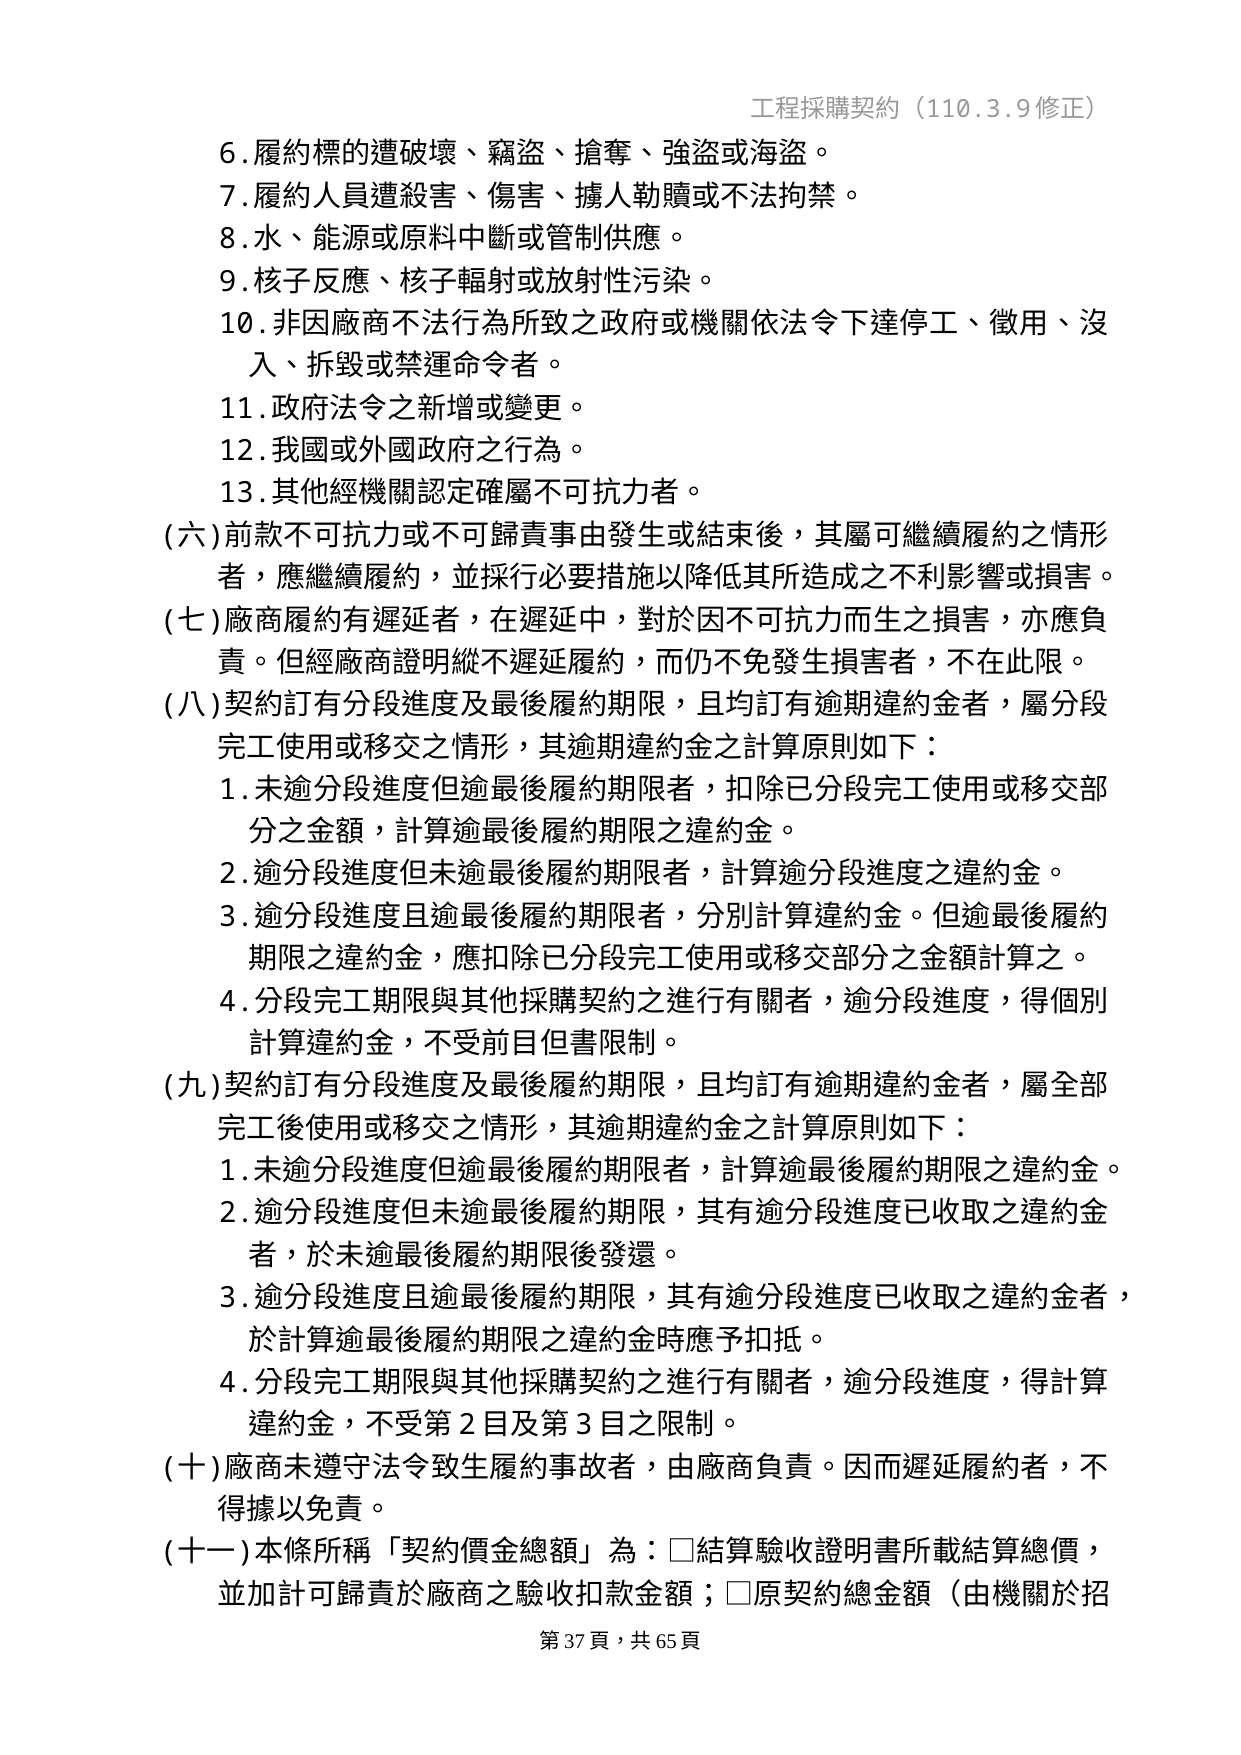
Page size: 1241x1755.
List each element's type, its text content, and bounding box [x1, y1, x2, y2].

text 2.逾分段進度但未逾最後履約期限者，計算逾分段進度之違約金。 [218, 850, 1110, 892]
text 13.其他經機關認定確屬不可抗力者。 [218, 469, 1110, 511]
text 3.逾分段進度且逾最後履約期限者，分別計算違約金。但逾最後履約期限之違約金，應扣除已分段完工使用或移交部分之金額計算之。 [218, 892, 1110, 977]
text 4.分段完工期限與其他採購契約之進行有關者，逾分段進度，得計算違約金，不受第2目及第3目之限制。 [218, 1358, 1110, 1443]
text 2.逾分段進度但未逾最後履約期限，其有逾分段進度已收取之違約金者，於未逾最後履約期限後發還。 [218, 1189, 1110, 1274]
text 10.非因廠商不法行為所致之政府或機關依法令下達停工、徵用、沒入、拆毀或禁運命令者。 [218, 299, 1110, 384]
text 9.核子反應、核子輻射或放射性污染。 [218, 257, 1110, 299]
text 12.我國或外國政府之行為。 [218, 427, 1110, 469]
text (七)廠商履約有遲延者，在遲延中，對於因不可抗力而生之損害，亦應負責。但經廠商證明縱不遲延履約，而仍不免發生損害者，不在此限。 [159, 596, 1110, 681]
text (六)前款不可抗力或不可歸責事由發生或結束後，其屬可繼續履約之情形者，應繼續履約，並採行必要措施以降低其所造成之不利影響或損害。 [159, 511, 1110, 596]
text 11.政府法令之新增或變更。 [218, 384, 1110, 427]
text (八)契約訂有分段進度及最後履約期限，且均訂有逾期違約金者，屬分段完工使用或移交之情形，其逾期違約金之計算原則如下： [159, 681, 1110, 765]
text 4.分段完工期限與其他採購契約之進行有關者，逾分段進度，得個別計算違約金，不受前目但書限制。 [218, 977, 1110, 1062]
text 1.未逾分段進度但逾最後履約期限者，扣除已分段完工使用或移交部分之金額，計算逾最後履約期限之違約金。 [218, 765, 1110, 850]
text (十)廠商未遵守法令致生履約事故者，由廠商負責。因而遲延履約者，不得據以免責。 [159, 1443, 1110, 1528]
text (十一)本條所稱「契約價金總額」為：□結算驗收證明書所載結算總價，並加計可歸責於廠商之驗收扣款金額；□原契約總金額（由機關於招 [159, 1528, 1110, 1612]
text 3.逾分段進度且逾最後履約期限，其有逾分段進度已收取之違約金者，於計算逾最後履約期限之違約金時應予扣抵。 [218, 1274, 1110, 1358]
text 1.未逾分段進度但逾最後履約期限者，計算逾最後履約期限之違約金。 [218, 1147, 1110, 1189]
text 7.履約人員遭殺害、傷害、擄人勒贖或不法拘禁。 [218, 172, 1110, 215]
text 8.水、能源或原料中斷或管制供應。 [218, 215, 1110, 257]
text (九)契約訂有分段進度及最後履約期限，且均訂有逾期違約金者，屬全部完工後使用或移交之情形，其逾期違約金之計算原則如下： [159, 1062, 1110, 1147]
text 6.履約標的遭破壞、竊盜、搶奪、強盜或海盜。 [218, 130, 1110, 172]
